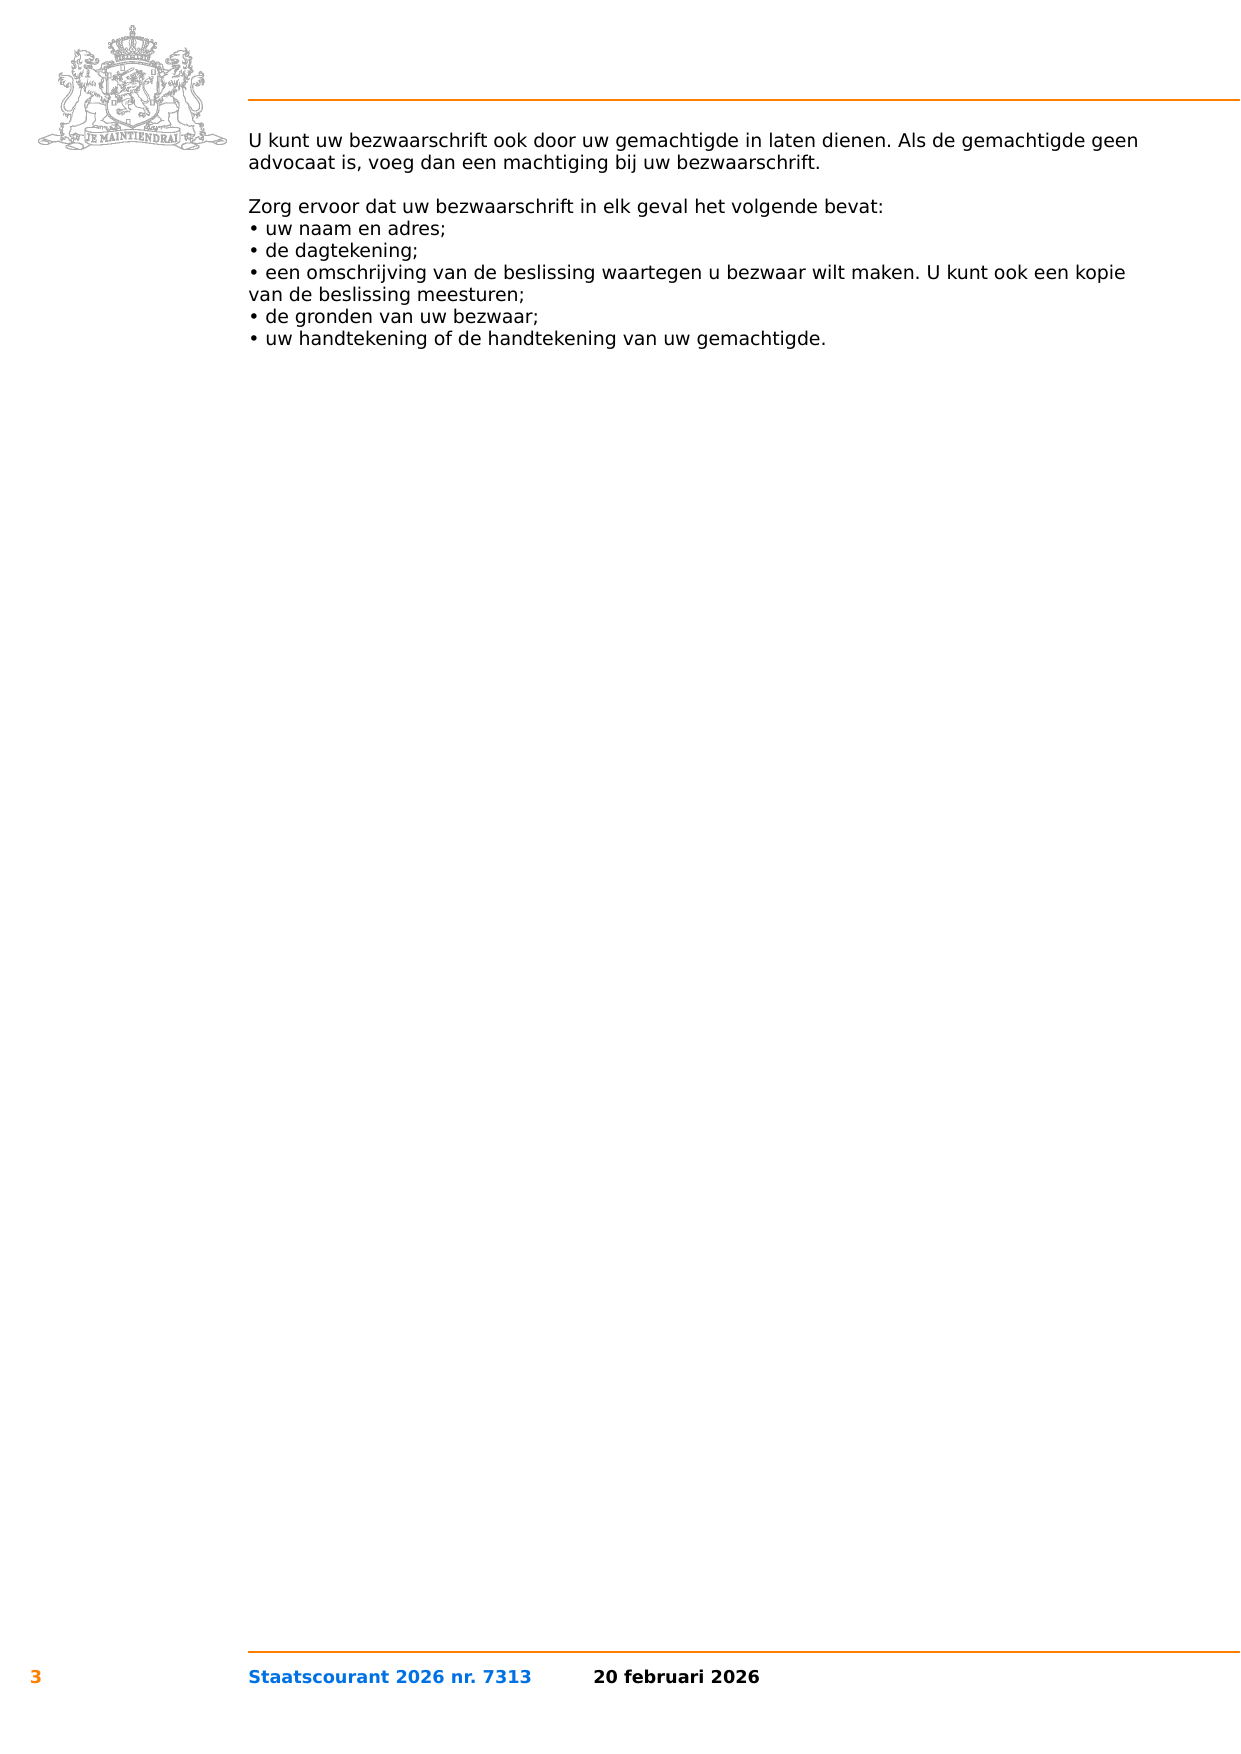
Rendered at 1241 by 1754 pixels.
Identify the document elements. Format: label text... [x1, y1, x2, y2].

text • de dagtekening; [248, 240, 1163, 262]
text • de gronden van uw bezwaar; [248, 306, 1163, 328]
text • uw handtekening of de handtekening van uw gemachtigde. [248, 328, 1163, 349]
text U kunt uw bezwaarschrift ook door uw gemachtigde in laten dienen. Als de gemachtigde geen advocaat is, voeg dan een machtiging bij uw bezwaarschrift. [248, 130, 1163, 174]
picture [38, 25, 227, 150]
text Zorg ervoor dat uw bezwaarschrift in elk geval het volgende bevat: [248, 196, 1163, 218]
text • uw naam en adres; [248, 218, 1163, 240]
text • een omschrijving van de beslissing waartegen u bezwaar wilt maken. U kunt ook een kopie van de beslissing meesturen; [248, 262, 1163, 306]
